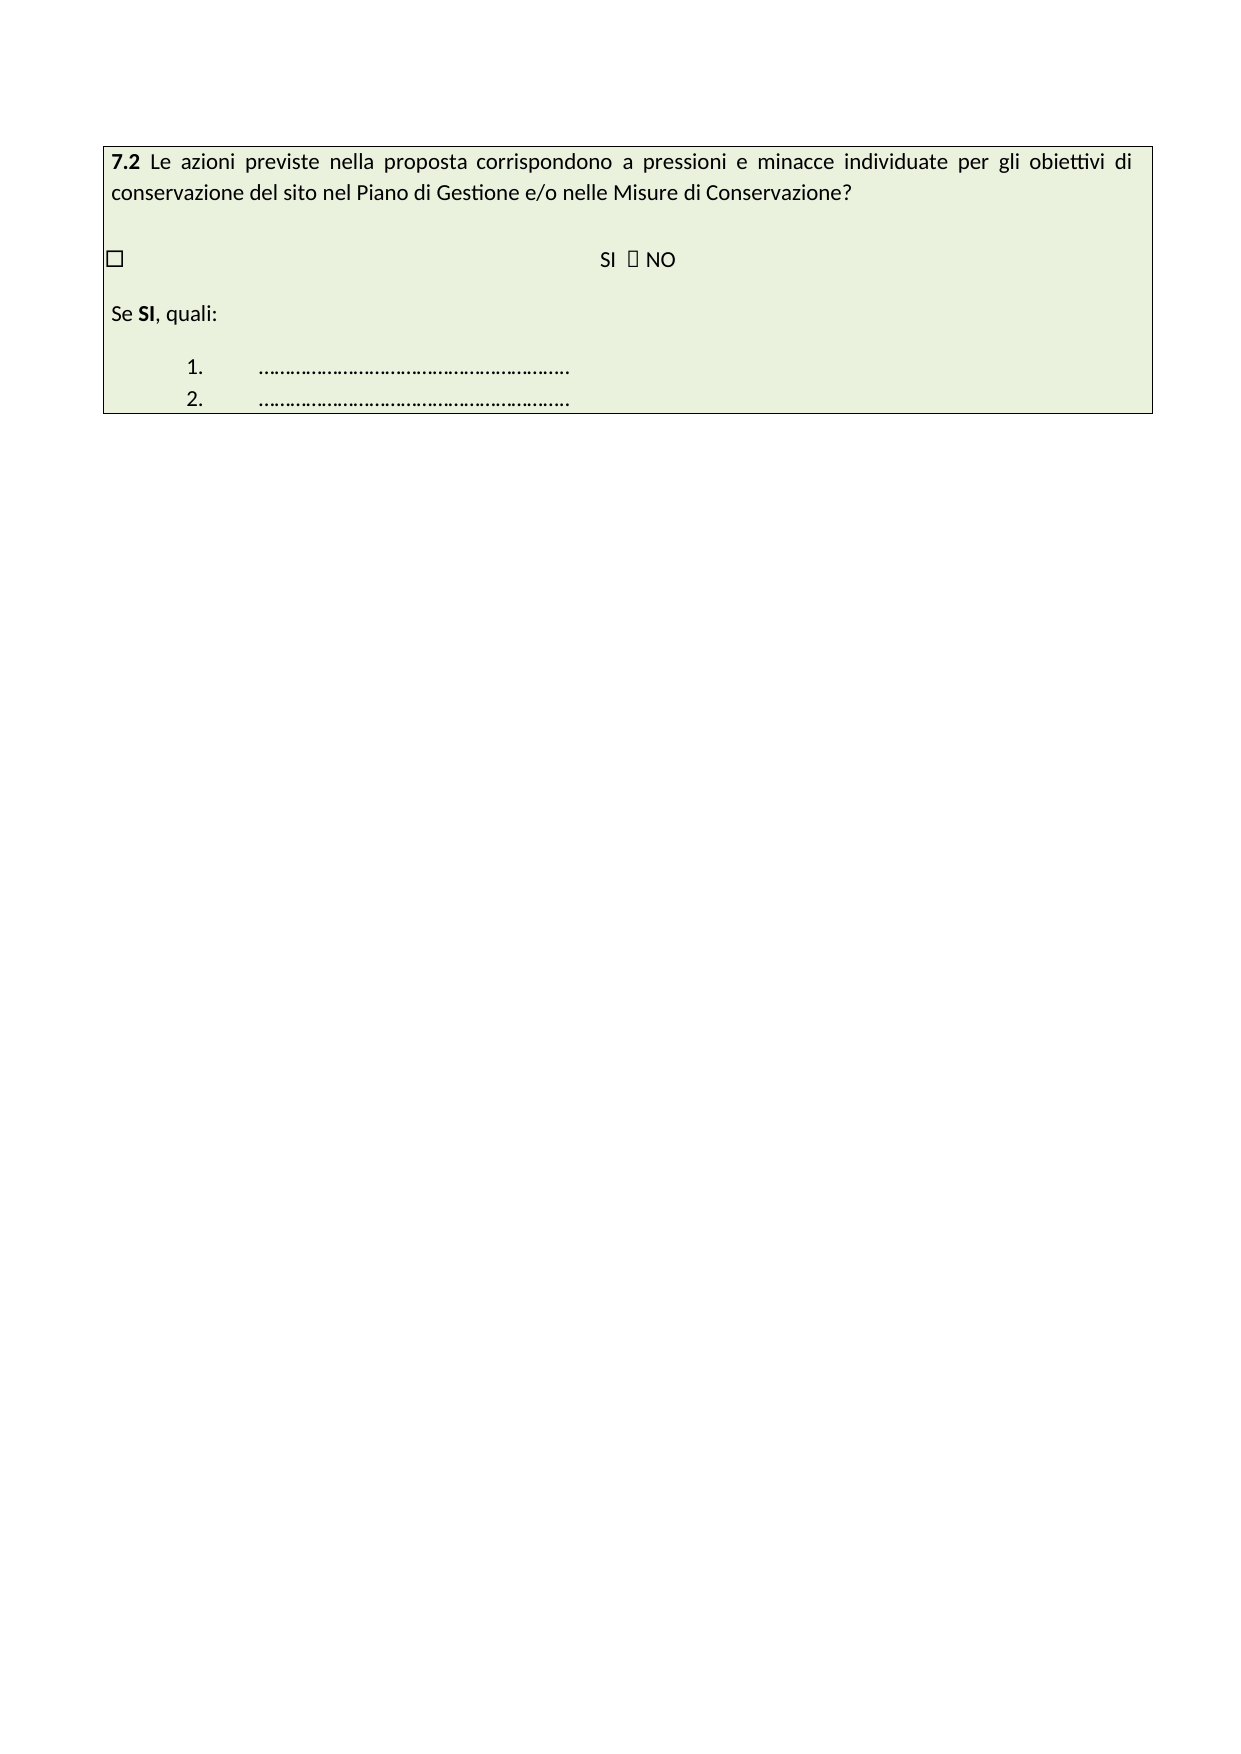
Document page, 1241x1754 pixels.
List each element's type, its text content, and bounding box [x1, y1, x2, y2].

table_cell Le azioni previste nella proposta corrispondono a pressioni e minacce individuate per gli obiettivi di conservazione del sito nel Piano di Gestione e/o nelle Misure di Conservazione? SI  NO Se SI, quali: 1. ………………………………………………….. 2. ………………………………………………….. [104, 147, 1152, 413]
